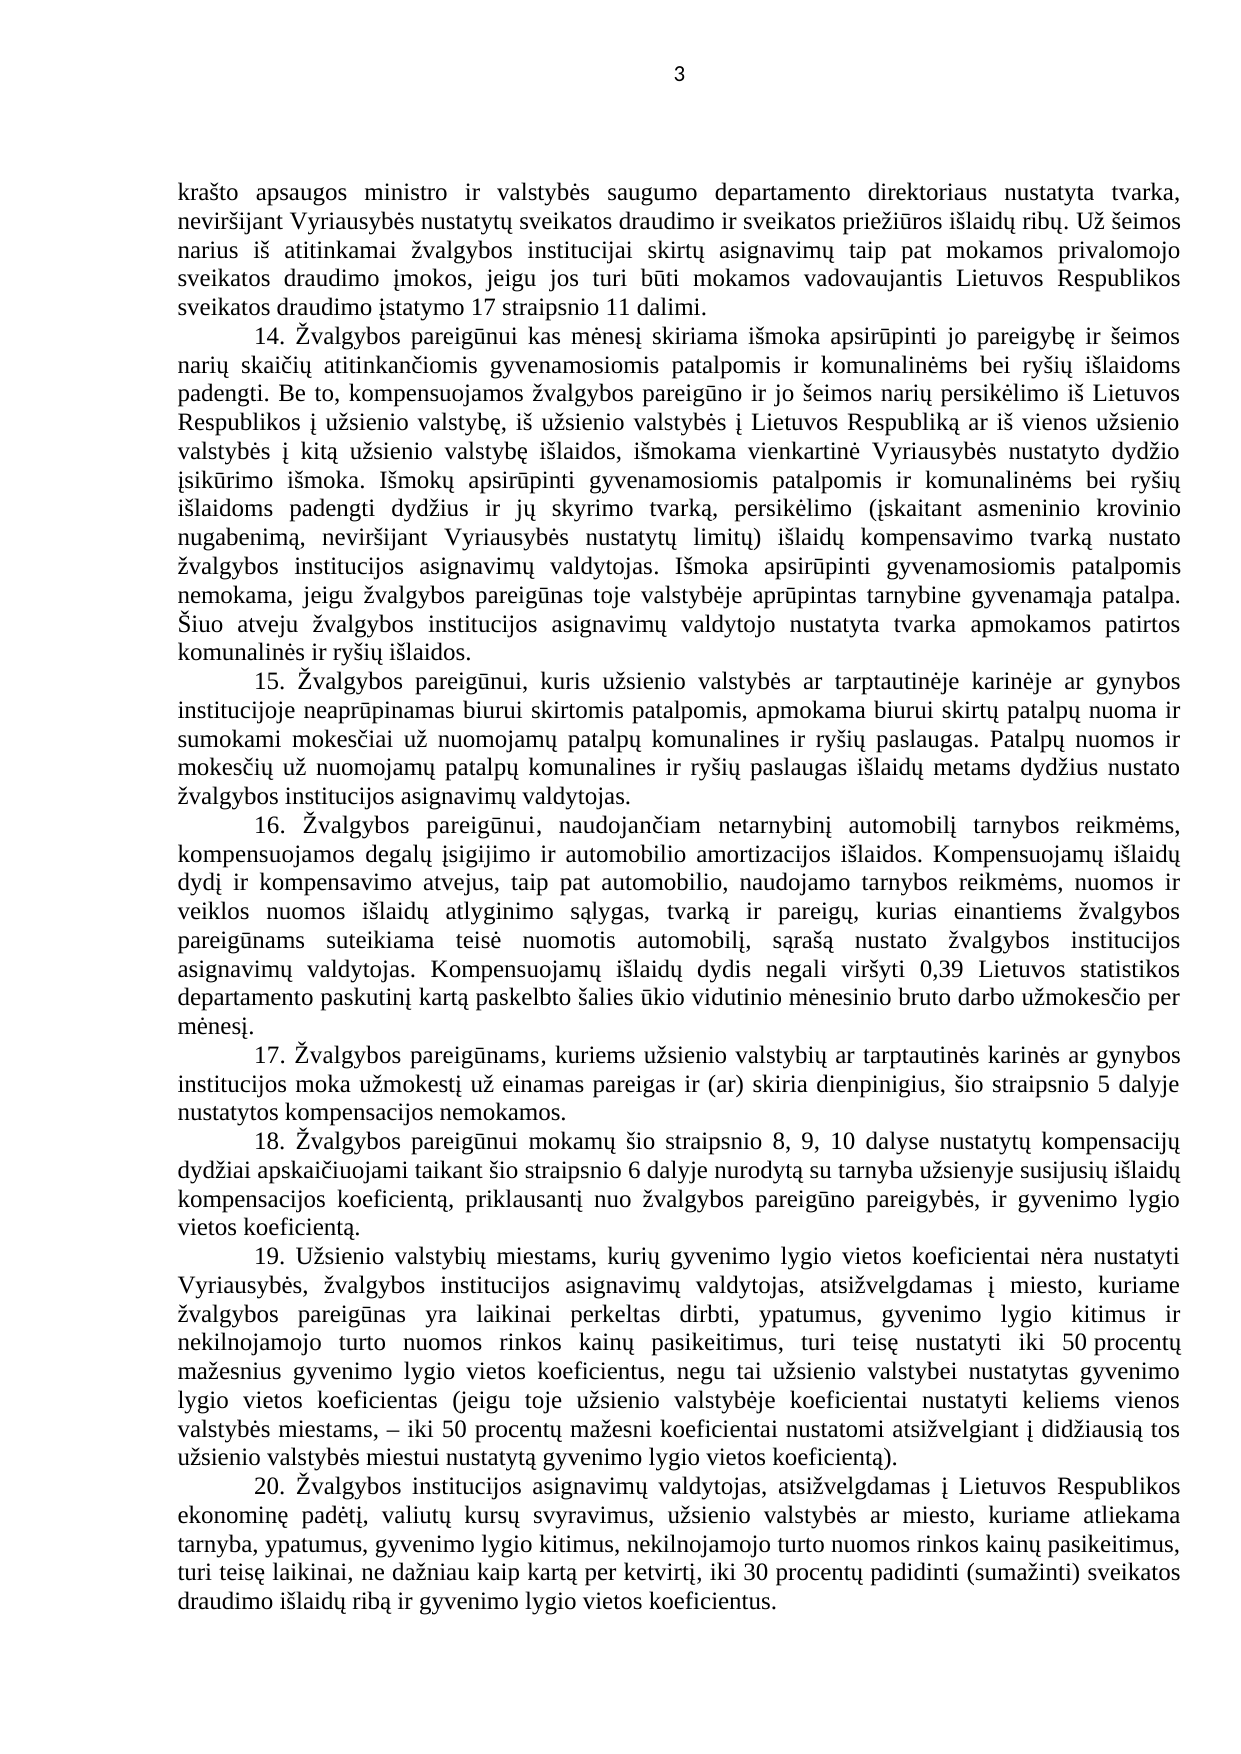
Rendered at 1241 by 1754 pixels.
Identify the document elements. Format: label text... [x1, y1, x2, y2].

text 18. Žvalgybos pareigūnui mokamų šio straipsnio 8, 9, 10 dalyse nustatytų kompensacijų dydžiai apskaičiuojami taikant šio straipsnio 6 dalyje nurodytą su tarnyba užsienyje susijusių išlaidų kompensacijos koeficientą, priklausantį nuo žvalgybos pareigūno pareigybės, ir gyvenimo lygio vietos koeficientą. [177, 1126, 1181, 1241]
text 16. Žvalgybos pareigūnui, naudojančiam netarnybinį automobilį tarnybos reikmėms, kompensuojamos degalų įsigijimo ir automobilio amortizacijos išlaidos. Kompensuojamų išlaidų dydį ir kompensavimo atvejus, taip pat automobilio, naudojamo tarnybos reikmėms, nuomos ir veiklos nuomos išlaidų atlyginimo sąlygas, tvarką ir pareigų, kurias einantiems žvalgybos pareigūnams suteikiama teisė nuomotis automobilį, sąrašą nustato žvalgybos institucijos asignavimų valdytojas. Kompensuojamų išlaidų dydis negali viršyti 0,39 Lietuvos statistikos departamento paskutinį kartą paskelbto šalies ūkio vidutinio mėnesinio bruto darbo užmokesčio per mėnesį. [177, 810, 1181, 1040]
text 15. Žvalgybos pareigūnui, kuris užsienio valstybės ar tarptautinėje karinėje ar gynybos institucijoje neaprūpinamas biurui skirtomis patalpomis, apmokama biurui skirtų patalpų nuoma ir sumokami mokesčiai už nuomojamų patalpų komunalines ir ryšių paslaugas. Patalpų nuomos ir mokesčių už nuomojamų patalpų komunalines ir ryšių paslaugas išlaidų metams dydžius nustato žvalgybos institucijos asignavimų valdytojas. [177, 666, 1181, 810]
text 14. Žvalgybos pareigūnui kas mėnesį skiriama išmoka apsirūpinti jo pareigybę ir šeimos narių skaičių atitinkančiomis gyvenamosiomis patalpomis ir komunalinėms bei ryšių išlaidoms padengti. Be to, kompensuojamos žvalgybos pareigūno ir jo šeimos narių persikėlimo iš Lietuvos Respublikos į užsienio valstybę, iš užsienio valstybės į Lietuvos Respubliką ar iš vienos užsienio valstybės į kitą užsienio valstybę išlaidos, išmokama vienkartinė Vyriausybės nustatyto dydžio įsikūrimo išmoka. Išmokų apsirūpinti gyvenamosiomis patalpomis ir komunalinėms bei ryšių išlaidoms padengti dydžius ir jų skyrimo tvarką, persikėlimo (įskaitant asmeninio krovinio nugabenimą, neviršijant Vyriausybės nustatytų limitų) išlaidų kompensavimo tvarką nustato žvalgybos institucijos asignavimų valdytojas. Išmoka apsirūpinti gyvenamosiomis patalpomis nemokama, jeigu žvalgybos pareigūnas toje valstybėje aprūpintas tarnybine gyvenamąja patalpa. Šiuo atveju žvalgybos institucijos asignavimų valdytojo nustatyta tvarka apmokamos patirtos komunalinės ir ryšių išlaidos. [177, 321, 1181, 666]
text 17. Žvalgybos pareigūnams, kuriems užsienio valstybių ar tarptautinės karinės ar gynybos institucijos moka užmokestį už einamas pareigas ir (ar) skiria dienpinigius, šio straipsnio 5 dalyje nustatytos kompensacijos nemokamos. [177, 1040, 1181, 1126]
text krašto apsaugos ministro ir valstybės saugumo departamento direktoriaus nustatyta tvarka, neviršijant Vyriausybės nustatytų sveikatos draudimo ir sveikatos priežiūros išlaidų ribų. Už šeimos narius iš atitinkamai žvalgybos institucijai skirtų asignavimų taip pat mokamos privalomojo sveikatos draudimo įmokos, jeigu jos turi būti mokamos vadovaujantis Lietuvos Respublikos sveikatos draudimo įstatymo 17 straipsnio 11 dalimi. [177, 177, 1181, 321]
text 20. Žvalgybos institucijos asignavimų valdytojas, atsižvelgdamas į Lietuvos Respublikos ekonominę padėtį, valiutų kursų svyravimus, užsienio valstybės ar miesto, kuriame atliekama tarnyba, ypatumus, gyvenimo lygio kitimus, nekilnojamojo turto nuomos rinkos kainų pasikeitimus, turi teisę laikinai, ne dažniau kaip kartą per ketvirtį, iki 30 procentų padidinti (sumažinti) sveikatos draudimo išlaidų ribą ir gyvenimo lygio vietos koeficientus. [177, 1471, 1181, 1615]
text 19. Užsienio valstybių miestams, kurių gyvenimo lygio vietos koeficientai nėra nustatyti Vyriausybės, žvalgybos institucijos asignavimų valdytojas, atsižvelgdamas į miesto, kuriame žvalgybos pareigūnas yra laikinai perkeltas dirbti, ypatumus, gyvenimo lygio kitimus ir nekilnojamojo turto nuomos rinkos kainų pasikeitimus, turi teisę nustatyti iki 50 procentų mažesnius gyvenimo lygio vietos koeficientus, negu tai užsienio valstybei nustatytas gyvenimo lygio vietos koeficientas (jeigu toje užsienio valstybėje koeficientai nustatyti keliems vienos valstybės miestams, – iki 50 procentų mažesni koeficientai nustatomi atsižvelgiant į didžiausią tos užsienio valstybės miestui nustatytą gyvenimo lygio vietos koeficientą). [177, 1241, 1181, 1471]
